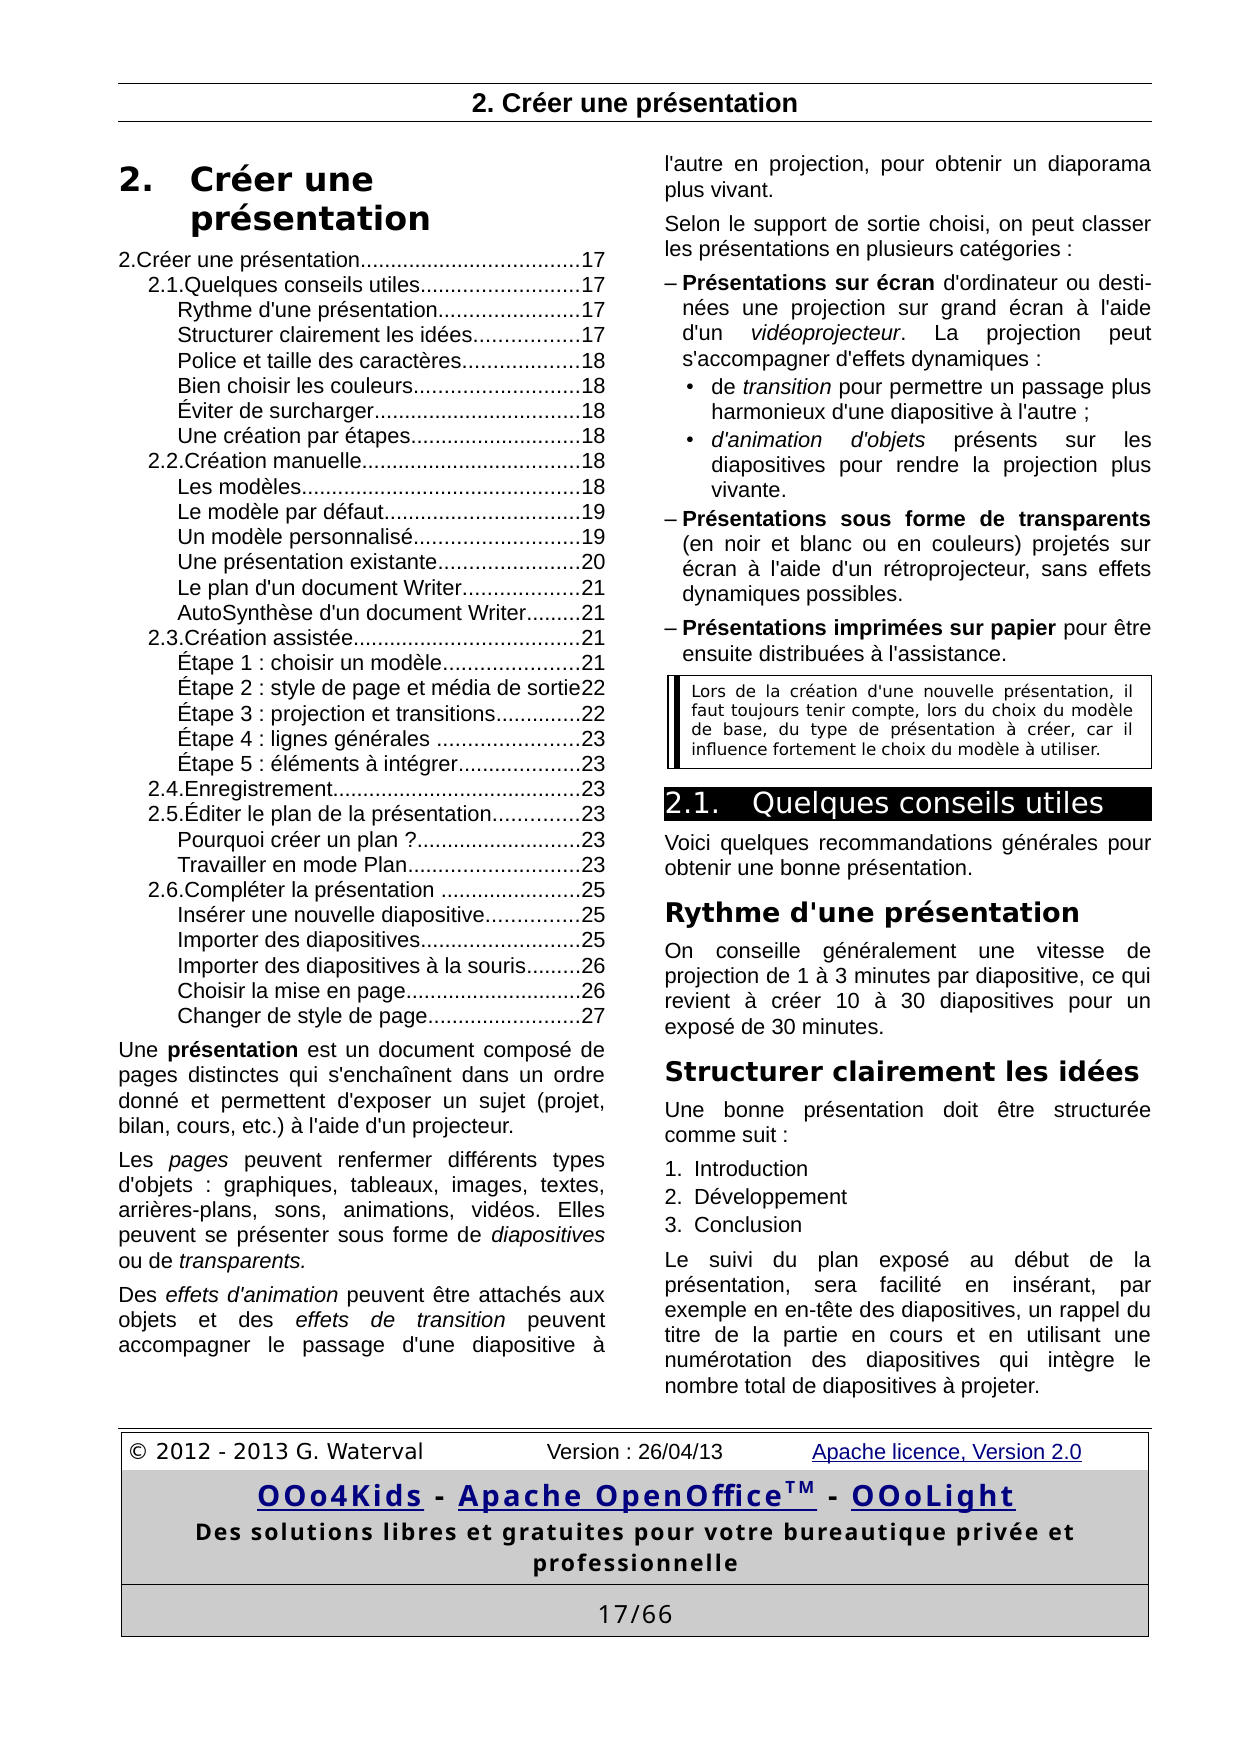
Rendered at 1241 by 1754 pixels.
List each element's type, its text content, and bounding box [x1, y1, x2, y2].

text Le plan d'un document Writer 21 [177, 574, 605, 600]
text 2.6.Compléter la présentation 25 [148, 877, 605, 902]
text Le modèle par défaut 19 [177, 499, 605, 524]
text l'autre en projection, pour obtenir un diaporama plus vivant. [664, 151, 1152, 202]
list de transition pour permettre un passage plus harmonieux d'une diapositive à l'autre ; [686, 374, 1152, 424]
list Introduction [664, 1156, 1152, 1181]
text 2.Créer une présentation 17 [118, 247, 605, 272]
text 2.3.Création assistée 21 [148, 625, 605, 650]
text Les modèles 18 [177, 474, 605, 499]
text Un modèle personnalisé 19 [177, 524, 605, 549]
subtitle Quelques conseils utiles [664, 787, 1152, 821]
list Présentations sous forme de transparents (en noir et blanc ou en couleurs) projetés sur écran à l'aide d'un rétroprojecteur, sans effets dynamiques possibles. [664, 506, 1152, 606]
text 2.5.Éditer le plan de la présentation 23 [148, 801, 605, 827]
text Les pages peuvent renfermer différents types d'objets : graphiques, tableaux, images, textes, arrières-plans, sons, animations, vidéos. Elles peuvent se présenter sous forme de diapositives ou de transparents. [118, 1147, 605, 1273]
text Une présentation existante 20 [177, 549, 605, 574]
list d'animation d'objets présents sur les diapositives pour rendre la projection plus vivante. [686, 427, 1152, 503]
text Étape 5 : éléments à intégrer 23 [177, 751, 605, 776]
text Selon le support de sortie choisi, on peut classer les présentations en plusieurs catégories : [664, 211, 1152, 261]
text Une création par étapes 18 [177, 423, 605, 448]
text 2.2.Création manuelle 18 [148, 448, 605, 474]
text Police et taille des caractères 18 [177, 348, 605, 373]
text Étape 3 : projection et transitions 22 [177, 701, 605, 726]
text Bien choisir les couleurs 18 [177, 373, 605, 398]
table_header Lors de la création d'une nouvelle présentation, il faut toujours tenir compte, lors du choix du modèle de base, du type de présentation à créer, car il influence fortement le choix du modèle à utiliser. [680, 676, 1151, 768]
text Choisir la mise en page 26 [177, 978, 605, 1003]
list Le suivi du plan exposé au début de la présentation, sera facilité en insérant, par exemple en en-tête des diapositives, un rappel du titre de la partie en cours et en utilisant une numérotation des diapositives qui intègre le nombre total de diapositives à projeter. [664, 1246, 1152, 1398]
list Développement [664, 1184, 1152, 1209]
text Des effets d'animation peuvent être attachés aux objets et des effets de transition peuvent accompagner le passage d'une diapositive à [118, 1282, 605, 1357]
text Voici quelques recommandations générales pour obtenir une bonne présentation. [664, 829, 1152, 880]
text Étape 1 : choisir un modèle 21 [177, 650, 605, 675]
subtitle Créer une présentation [118, 160, 605, 238]
list Présentations sur écran d'ordinateur ou desti­nées une projection sur grand écran à l'aide d'un vidéoprojecteur. La projection peut s'accompagner d'effets dynamiques : [664, 270, 1152, 371]
text Travailler en mode Plan 23 [177, 852, 605, 877]
list Conclusion [664, 1212, 1152, 1238]
list Présentations imprimées sur papier pour être ensuite distribuées à l'assistance. [664, 615, 1152, 666]
text Une bonne présentation doit être structurée comme suit : [664, 1097, 1152, 1147]
text On conseille généralement une vitesse de projection de 1 à 3 minutes par diapositive, ce qui revient à créer 10 à 30 diapositives pour un exposé de 30 minutes. [664, 938, 1152, 1039]
text 2.4.Enregistrement 23 [148, 776, 605, 801]
text AutoSynthèse d'un document Writer 21 [177, 600, 605, 625]
text Une présentation est un document composé de pages distinctes qui s'enchaînent dans un ordre donné et permettent d'exposer un sujet (projet, bilan, cours, etc.) à l'aide d'un projecteur. [118, 1037, 605, 1138]
text Pourquoi créer un plan ? 23 [177, 827, 605, 852]
subtitle Structurer clairement les idées [664, 1056, 1152, 1088]
text Changer de style de page 27 [177, 1003, 605, 1028]
text Étape 4 : lignes générales 23 [177, 726, 605, 751]
text 2.1.Quelques conseils utiles 17 [148, 272, 605, 297]
text Rythme d'une présentation 17 [177, 297, 605, 322]
text Éviter de surcharger 18 [177, 398, 605, 423]
text Étape 2 : style de page et média de sortie 22 [177, 675, 605, 701]
subtitle Rythme d'une présentation [664, 897, 1152, 929]
text Structurer clairement les idées 17 [177, 322, 605, 348]
text Importer des diapositives 25 [177, 927, 605, 953]
text Insérer une nouvelle diapositive 25 [177, 902, 605, 927]
text Importer des diapositives à la souris 26 [177, 953, 605, 978]
